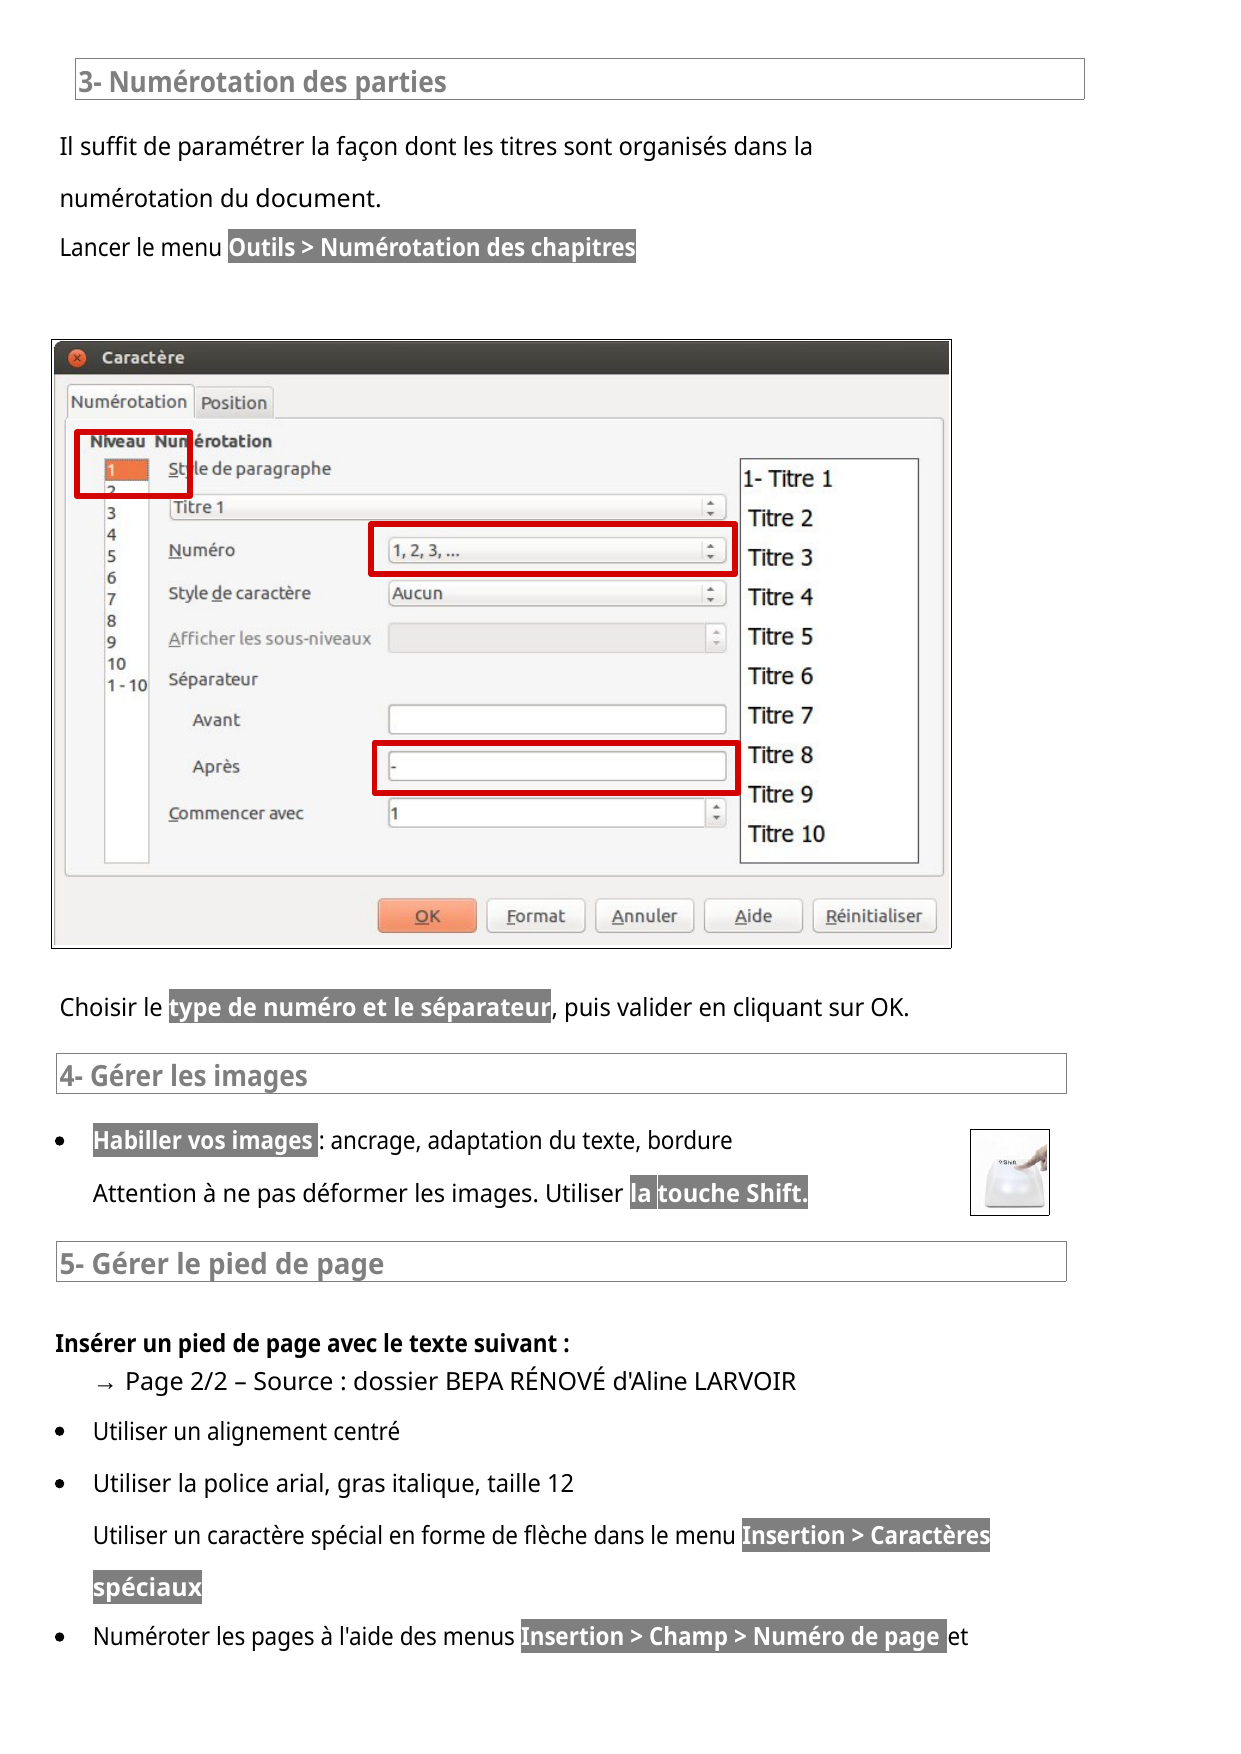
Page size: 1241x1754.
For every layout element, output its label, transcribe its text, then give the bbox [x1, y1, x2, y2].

list Attention à ne pas déformer les images. Utiliser la touche Shift. [55, 1175, 1213, 1209]
text Choisir le type de numéro et le séparateur, puis valider en cliquant sur OK. [59, 989, 972, 1023]
picture [973, 1157, 1047, 1175]
list Utiliser un alignement centré [55, 1413, 1213, 1447]
picture [54, 341, 949, 945]
text 4- Gérer les images [59, 1056, 1066, 1093]
list Utiliser la police arial, gras italique, taille 12 [55, 1466, 1213, 1500]
list Numéroter les pages à l'aide des menus Insertion > Champ > Numéro de page et [55, 1622, 1213, 1652]
text 5- Gérer le pied de page [59, 1243, 1066, 1281]
text Lancer le menu Outils > Numérotation des chapitres [59, 232, 972, 262]
text Il suffit de paramétrer la façon dont les titres sont organisés dans la numérotation du document. [59, 129, 972, 214]
list Habiller vos images : ancrage, adaptation du texte, bordure [55, 1123, 1213, 1157]
subtitle Insérer un pied de page avec le texte suivant : [55, 1326, 1213, 1360]
list Utiliser un caractère spécial en forme de flèche dans le menu Insertion > Caractères spéciaux [55, 1518, 994, 1604]
text 3- Numérotation des parties [78, 61, 1084, 99]
text → Page 2/2 – Source : dossier BEPA RÉNOVÉ d'Aline LARVOIR [93, 1364, 1213, 1398]
